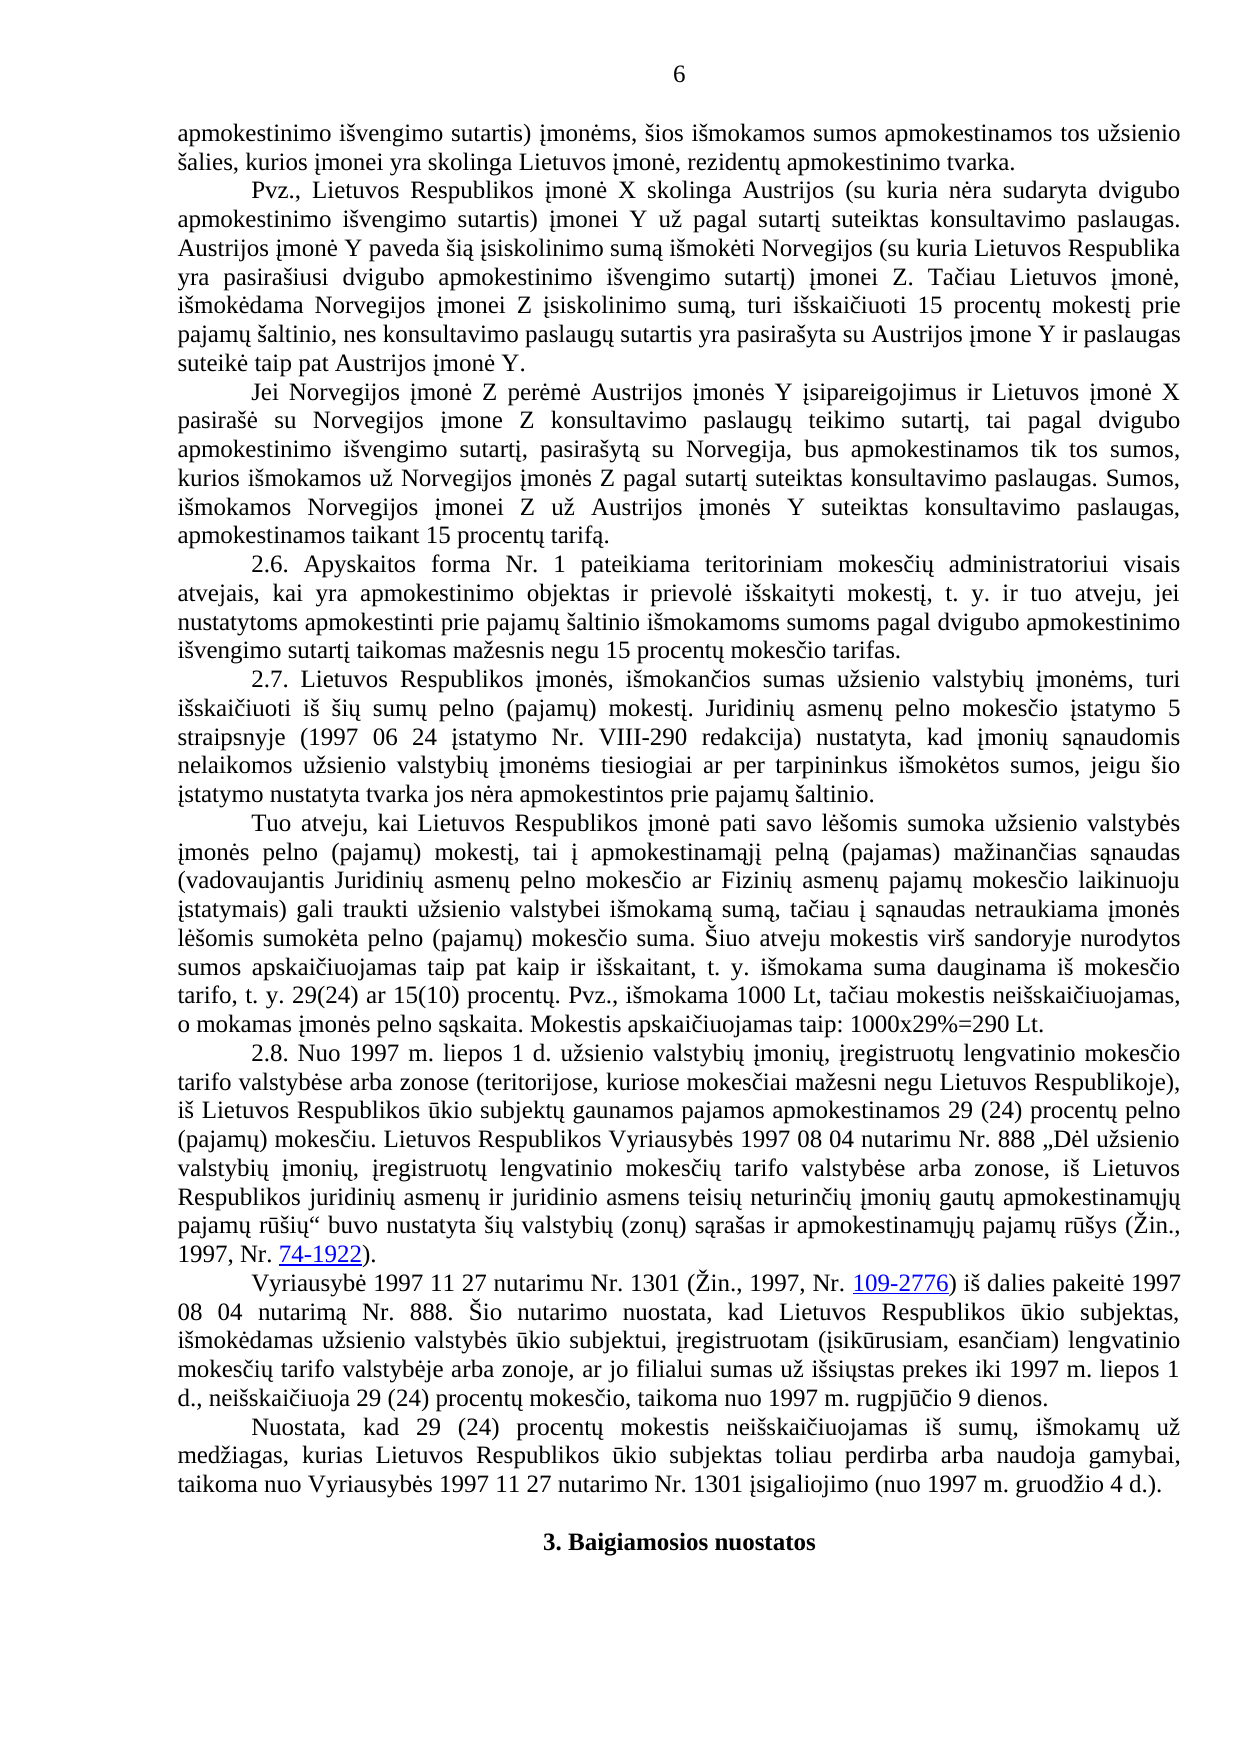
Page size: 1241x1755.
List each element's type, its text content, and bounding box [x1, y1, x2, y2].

text apmokestinimo išvengimo sutartis) įmonėms, šios išmokamos sumos apmokestinamos tos užsienio šalies, kurios įmonei yra skolinga Lietuvos įmonė, rezidentų apmokestinimo tvarka. [177, 118, 1181, 176]
text Tuo atveju, kai Lietuvos Respublikos įmonė pati savo lėšomis sumoka užsienio valstybės įmonės pelno (pajamų) mokestį, tai į apmokestinamąjį pelną (pajamas) mažinančias sąnaudas (vadovaujantis Juridinių asmenų pelno mokesčio ar Fizinių asmenų pajamų mokesčio laikinuoju įstatymais) gali traukti užsienio valstybei išmokamą sumą, tačiau į sąnaudas netraukiama įmonės lėšomis sumokėta pelno (pajamų) mokesčio suma. Šiuo atveju mokestis virš sandoryje nurodytos sumos apskaičiuojamas taip pat kaip ir išskaitant, t. y. išmokama suma dauginama iš mokesčio tarifo, t. y. 29(24) ar 15(10) procentų. Pvz., išmokama 1000 Lt, tačiau mokestis neišskaičiuojamas, o mokamas įmonės pelno sąskaita. Mokestis apskaičiuojamas taip: 1000x29%=290 Lt. [177, 808, 1181, 1038]
text 2.7. Lietuvos Respublikos įmonės, išmokančios sumas užsienio valstybių įmonėms, turi išskaičiuoti iš šių sumų pelno (pajamų) mokestį. Juridinių asmenų pelno mokesčio įstatymo 5 straipsnyje (1997 06 24 įstatymo Nr. VIII-290 redakcija) nustatyta, kad įmonių sąnaudomis nelaikomos užsienio valstybių įmonėms tiesiogiai ar per tarpininkus išmokėtos sumos, jeigu šio įstatymo nustatyta tvarka jos nėra apmokestintos prie pajamų šaltinio. [177, 664, 1181, 808]
text 2.8. Nuo 1997 m. liepos 1 d. užsienio valstybių įmonių, įregistruotų lengvatinio mokesčio tarifo valstybėse arba zonose (teritorijose, kuriose mokesčiai mažesni negu Lietuvos Respublikoje), iš Lietuvos Respublikos ūkio subjektų gaunamos pajamos apmokestinamos 29 (24) procentų pelno (pajamų) mokesčiu. Lietuvos Respublikos Vyriausybės 1997 08 04 nutarimu Nr. 888 „Dėl užsienio valstybių įmonių, įregistruotų lengvatinio mokesčių tarifo valstybėse arba zonose, iš Lietuvos Respublikos juridinių asmenų ir juridinio asmens teisių neturinčių įmonių gautų apmokestinamųjų pajamų rūšių“ buvo nustatyta šių valstybių (zonų) sąrašas ir apmokestinamųjų pajamų rūšys (Žin., 1997, Nr. 74-1922). [177, 1038, 1181, 1268]
text 3. Baigiamosios nuostatos [177, 1527, 1181, 1556]
text 2.6. Apyskaitos forma Nr. 1 pateikiama teritoriniam mokesčių administratoriui visais atvejais, kai yra apmokestinimo objektas ir prievolė išskaityti mokestį, t. y. ir tuo atveju, jei nustatytoms apmokestinti prie pajamų šaltinio išmokamoms sumoms pagal dvigubo apmokestinimo išvengimo sutartį taikomas mažesnis negu 15 procentų mokesčio tarifas. [177, 549, 1181, 664]
text Jei Norvegijos įmonė Z perėmė Austrijos įmonės Y įsipareigojimus ir Lietuvos įmonė X pasirašė su Norvegijos įmone Z konsultavimo paslaugų teikimo sutartį, tai pagal dvigubo apmokestinimo išvengimo sutartį, pasirašytą su Norvegija, bus apmokestinamos tik tos sumos, kurios išmokamos už Norvegijos įmonės Z pagal sutartį suteiktas konsultavimo paslaugas. Sumos, išmokamos Norvegijos įmonei Z už Austrijos įmonės Y suteiktas konsultavimo paslaugas, apmokestinamos taikant 15 procentų tarifą. [177, 377, 1181, 549]
text Nuostata, kad 29 (24) procentų mokestis neišskaičiuojamas iš sumų, išmokamų už medžiagas, kurias Lietuvos Respublikos ūkio subjektas toliau perdirba arba naudoja gamybai, taikoma nuo Vyriausybės 1997 11 27 nutarimo Nr. 1301 įsigaliojimo (nuo 1997 m. gruodžio 4 d.). [177, 1412, 1181, 1498]
text Pvz., Lietuvos Respublikos įmonė X skolinga Austrijos (su kuria nėra sudaryta dvigubo apmokestinimo išvengimo sutartis) įmonei Y už pagal sutartį suteiktas konsultavimo paslaugas. Austrijos įmonė Y paveda šią įsiskolinimo sumą išmokėti Norvegijos (su kuria Lietuvos Respublika yra pasirašiusi dvigubo apmokestinimo išvengimo sutartį) įmonei Z. Tačiau Lietuvos įmonė, išmokėdama Norvegijos įmonei Z įsiskolinimo sumą, turi išskaičiuoti 15 procentų mokestį prie pajamų šaltinio, nes konsultavimo paslaugų sutartis yra pasirašyta su Austrijos įmone Y ir paslaugas suteikė taip pat Austrijos įmonė Y. [177, 176, 1181, 377]
text Vyriausybė 1997 11 27 nutarimu Nr. 1301 (Žin., 1997, Nr. 109-2776) iš dalies pakeitė 1997 08 04 nutarimą Nr. 888. Šio nutarimo nuostata, kad Lietuvos Respublikos ūkio subjektas, išmokėdamas užsienio valstybės ūkio subjektui, įregistruotam (įsikūrusiam, esančiam) lengvatinio mokesčių tarifo valstybėje arba zonoje, ar jo filialui sumas už išsiųstas prekes iki 1997 m. liepos 1 d., neišskaičiuoja 29 (24) procentų mokesčio, taikoma nuo 1997 m. rugpjūčio 9 dienos. [177, 1268, 1181, 1412]
